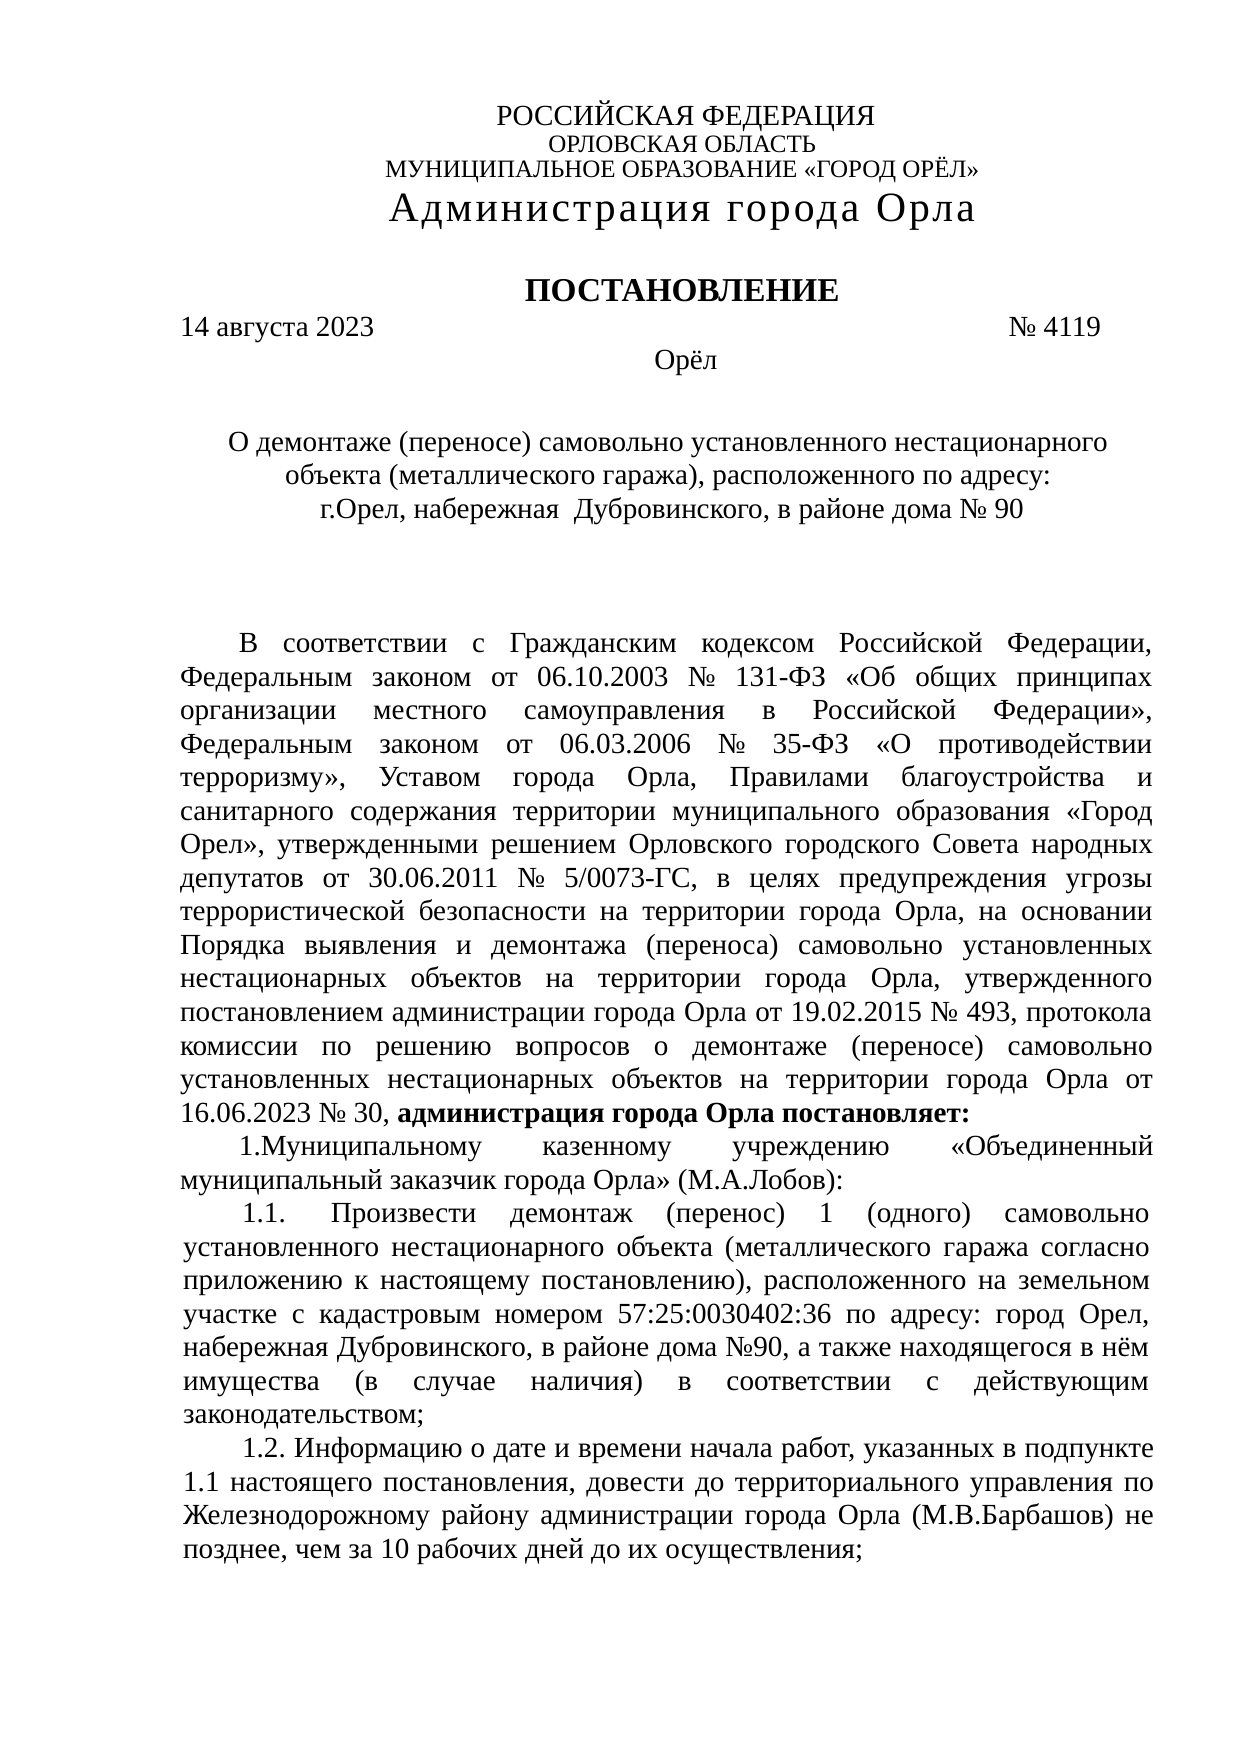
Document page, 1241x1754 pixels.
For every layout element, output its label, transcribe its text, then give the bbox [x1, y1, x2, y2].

subtitle постановление [180, 271, 1184, 309]
text Орёл [180, 342, 1184, 376]
text 1.2. Информацию о дате и времени начала работ, указанных в подпункте 1.1 настоящего постановления, довести до территориального управления по Железнодорожному району администрации города Орла (М.В.Барбашов) не позднее, чем за 10 рабочих дней до их осуществления; [183, 1430, 1155, 1564]
text 1.Муниципальному казенному учреждению «Объединенный муниципальный заказчик города Орла» (М.А.Лобов): [180, 1128, 1153, 1195]
text г.Орел, набережная Дубровинского, в районе дома № 90 [180, 491, 1156, 524]
text муниципальное образование «Город орёл» [180, 157, 1184, 182]
text орловская область [180, 132, 1184, 157]
text В соответствии с Гражданским кодексом Российской Федерации, Федеральным законом от 06.10.2003 № 131-ФЗ «Об общих принципах организации местного самоуправления в Российской Федерации», Федеральным законом от 06.03.2006 № 35-ФЗ «О противодействии терроризму», Уставом города Орла, Правилами благоустройства и санитарного содержания территории муниципального образования «Город Орел», утвержденными решением Орловского городского Совета народных депутатов от 30.06.2011 № 5/0073-ГС, в целях предупреждения угрозы террористической безопасности на территории города Орла, на основании Порядка выявления и демонтажа (переноса) самовольно установленных нестационарных объектов на территории города Орла, утвержденного постановлением администрации города Орла от 19.02.2015 № 493, протокола комиссии по решению вопросов о демонтаже (переносе) самовольно установленных нестационарных объектов на территории города Орла от 16.06.2023 № 30, администрация города Орла постановляет: [180, 625, 1153, 1128]
list Произвести демонтаж (перенос) 1 (одного) самовольно установленного нестационарного объекта (металлического гаража согласно приложению к настоящему постановлению), расположенного на земельном участке с кадастровым номером 57:25:0030402:36 по адресу: город Орел, набережная Дубровинского, в районе дома №90, а также находящегося в нём имущества (в случае наличия) в соответствии с действующим законодательством; [183, 1195, 1150, 1430]
text РОССИЙСКАЯ ФЕДЕРАЦИЯ [180, 98, 1184, 132]
text 14 августа 2023 № 4119 [180, 309, 1184, 342]
subtitle Администрация города Орла [180, 182, 1184, 230]
text О демонтаже (переносе) самовольно установленного нестационарного объекта (металлического гаража), расположенного по адресу: [180, 424, 1156, 491]
